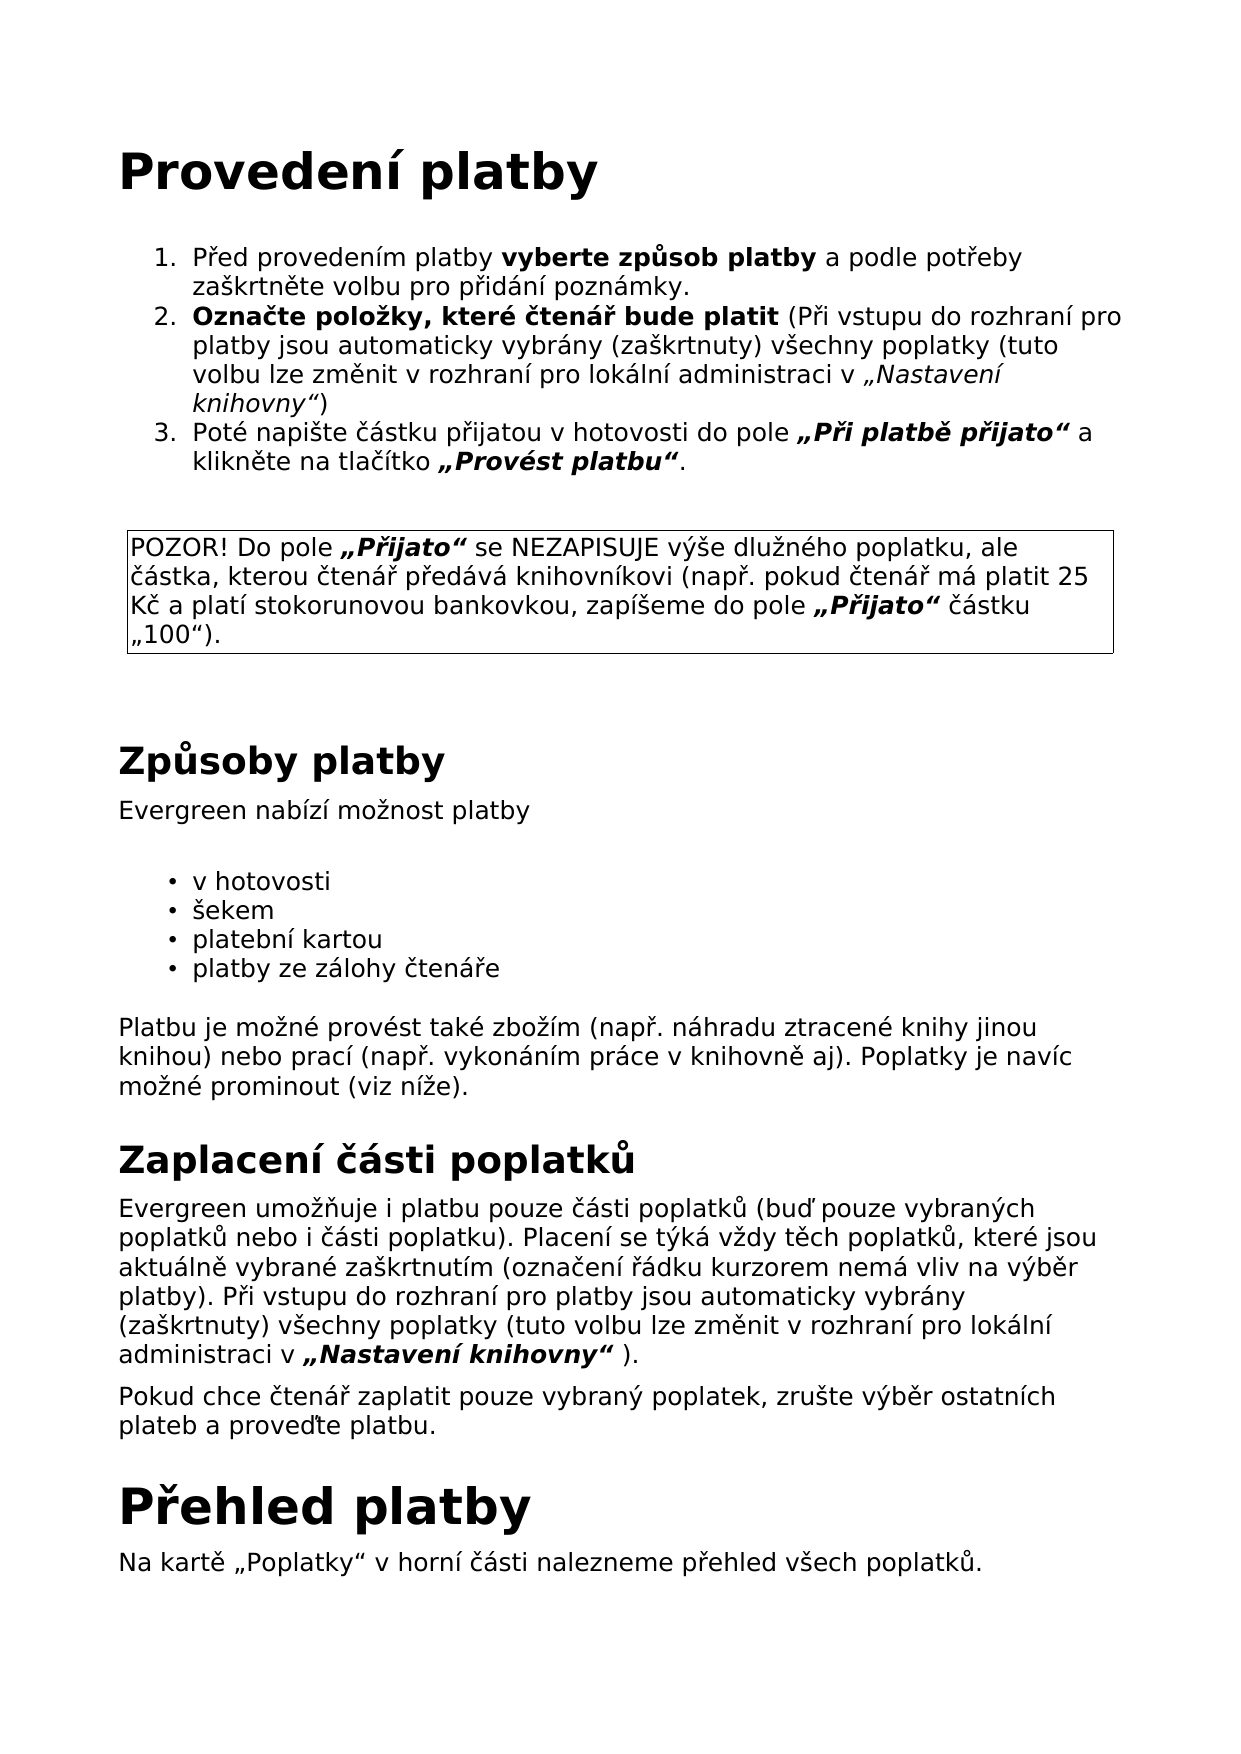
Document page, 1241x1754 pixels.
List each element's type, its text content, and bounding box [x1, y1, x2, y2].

text Evergreen nabízí možnost platby [118, 796, 1122, 825]
subtitle Přehled platby [118, 1478, 1122, 1536]
list Poté napište částku přijatou v hotovosti do pole „Při platbě přijato“ a klikněte na tlačítko „Provést platbu“. [177, 418, 1122, 477]
subtitle Zaplacení části poplatků [118, 1138, 1122, 1182]
list Označte položky, které čtenář bude platit (Při vstupu do rozhraní pro platby jsou automaticky vybrány (zaškrtnuty) všechny poplatky (tuto volbu lze změnit v rozhraní pro lokální administraci v „Nastavení knihovny“) [177, 302, 1122, 418]
text Na kartě „Poplatky“ v horní části nalezneme přehled všech poplatků. [118, 1548, 1122, 1578]
list šekem [177, 896, 1122, 926]
list v hotovosti [177, 867, 1122, 896]
text Evergreen umožňuje i platbu pouze části poplatků (buď pouze vybraných poplatků nebo i části poplatku). Placení se týká vždy těch poplatků, které jsou aktuálně vybrané zaškrtnutím (označení řádku kurzorem nemá vliv na výběr platby). Při vstupu do rozhraní pro platby jsou automaticky vybrány (zaškrtnuty) všechny poplatky (tuto volbu lze změnit v rozhraní pro lokální administraci v „Nastavení knihovny“ ). [118, 1194, 1122, 1369]
subtitle Způsoby platby [118, 740, 1122, 783]
text Platbu je možné provést také zbožím (např. náhradu ztracené knihy jinou knihou) nebo prací (např. vykonáním práce v knihovně aj). Poplatky je navíc možné prominout (viz níže). [118, 1013, 1122, 1101]
list platby ze zálohy čtenáře [177, 955, 1122, 984]
list Před provedením platby vyberte způsob platby a podle potřeby zaškrtněte volbu pro přidání poznámky. [177, 243, 1122, 302]
list platební kartou [177, 926, 1122, 955]
text Pokud chce čtenář zaplatit pouze vybraný poplatek, zrušte výběr ostatních plateb a proveďte platbu. [118, 1382, 1122, 1440]
subtitle Provedení platby [118, 143, 1122, 201]
table_header POZOR! Do pole „Přijato“ se NEZAPISUJE výše dlužného poplatku, ale částka, kterou čtenář předává knihovníkovi (např. pokud čtenář má platit 25 Kč a platí stokorunovou bankovkou, zapíšeme do pole „Přijato“ částku „100“). [128, 531, 1113, 652]
